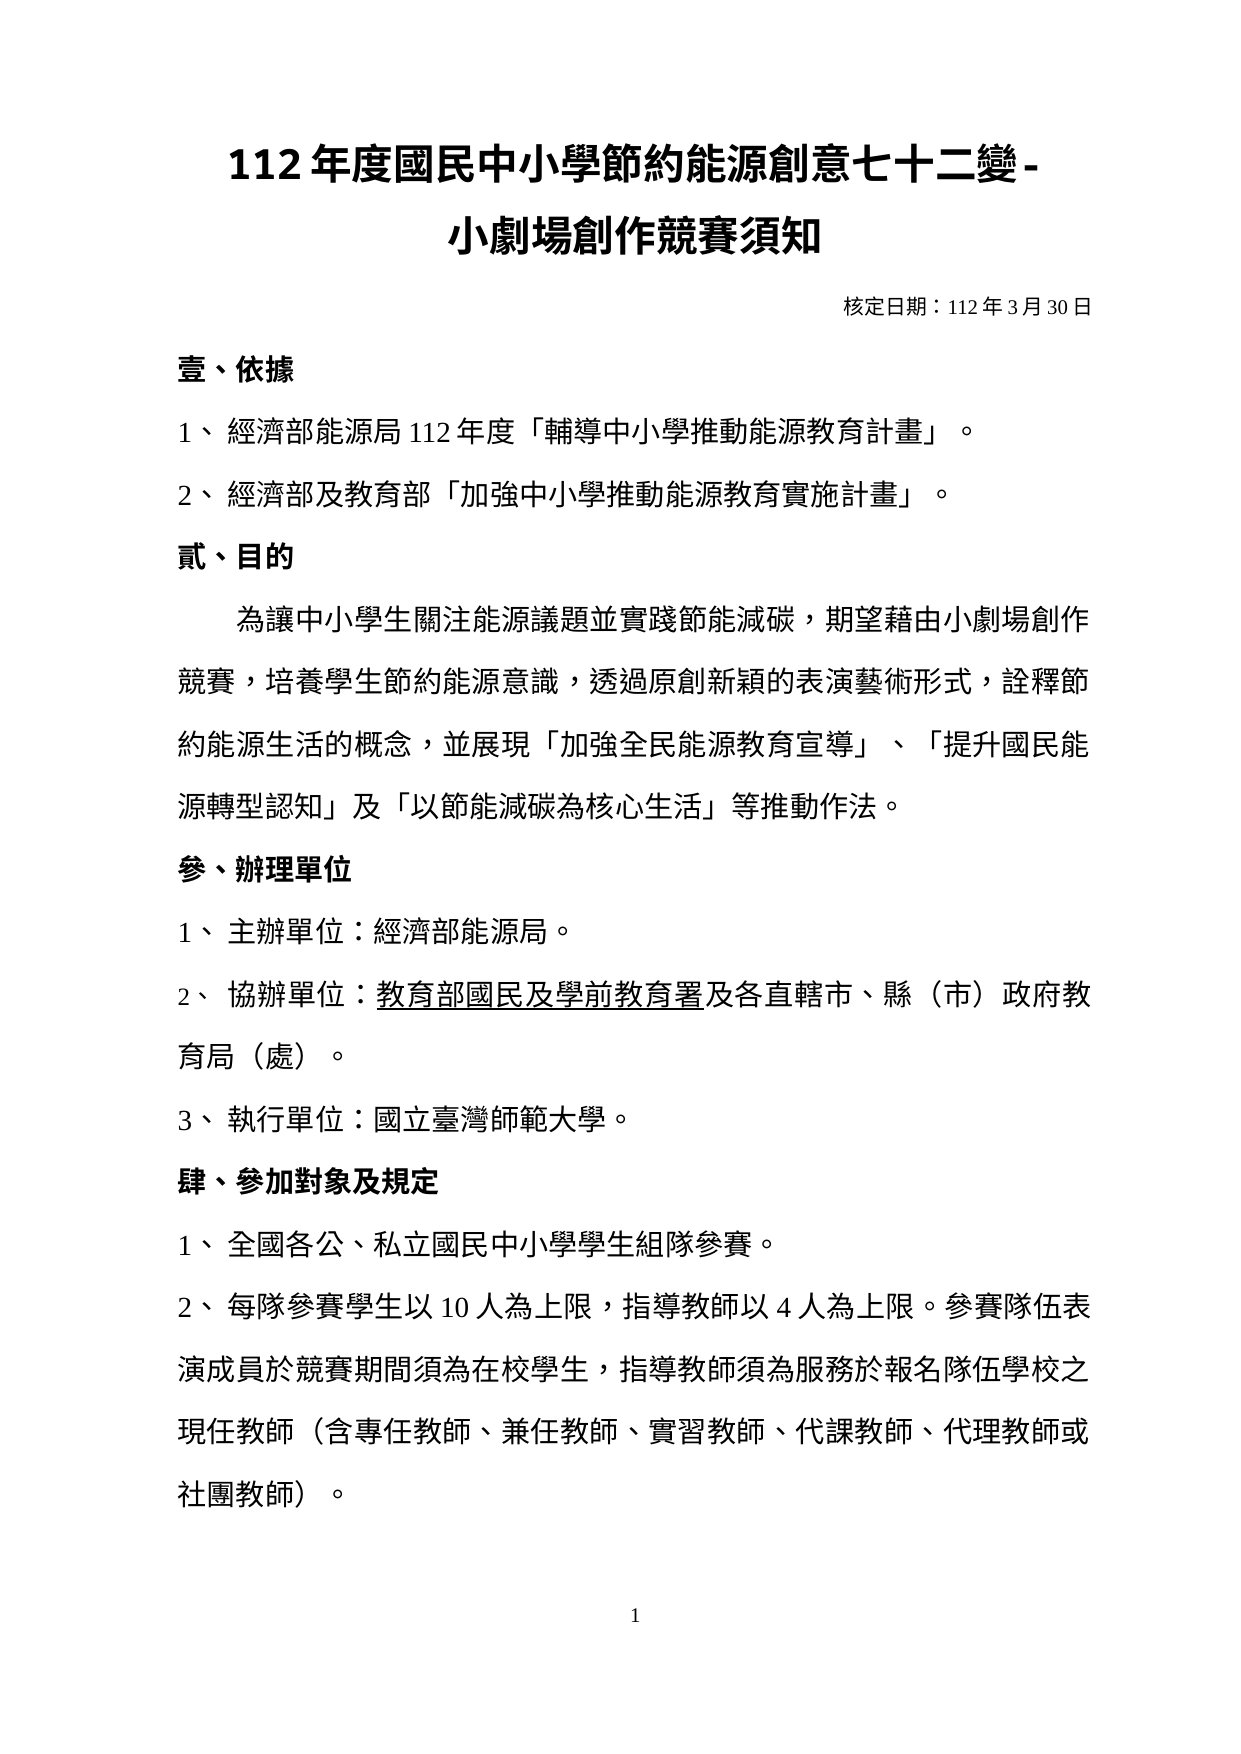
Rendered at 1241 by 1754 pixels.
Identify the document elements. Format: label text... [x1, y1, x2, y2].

list 經濟部及教育部「加強中小學推動能源教育實施計畫」。 [177, 451, 1092, 513]
list 協辦單位：教育部國民及學前教育署及各直轄市、縣（市）政府教育局（處）。 [177, 951, 1092, 1076]
list 執行單位：國立臺灣師範大學。 [177, 1076, 1092, 1138]
list 全國各公、私立國民中小學學生組隊參賽。 [177, 1201, 1092, 1263]
text 貳、目的 [177, 513, 1092, 576]
list 每隊參賽學生以10人為上限，指導教師以4人為上限。參賽隊伍表演成員於競賽期間須為在校學生，指導教師須為服務於報名隊伍學校之現任教師（含專任教師、兼任教師、實習教師、代課教師、代理教師或社團教師）。 [177, 1263, 1092, 1513]
text 肆、參加對象及規定 [177, 1138, 1092, 1201]
subtitle 112年度國民中小學節約能源創意七十二變- [177, 131, 1092, 192]
text 參、辦理單位 [177, 826, 1092, 888]
text 核定日期：112年3月30日 [177, 263, 1092, 326]
subtitle 小劇場創作競賽須知 [177, 203, 1092, 263]
text 為讓中小學生關注能源議題並實踐節能減碳，期望藉由小劇場創作競賽，培養學生節約能源意識，透過原創新穎的表演藝術形式，詮釋節約能源生活的概念，並展現「加強全民能源教育宣導」、「提升國民能源轉型認知」及「以節能減碳為核心生活」等推動作法。 [177, 576, 1092, 826]
list 經濟部能源局112年度「輔導中小學推動能源教育計畫」。 [177, 388, 1092, 451]
list 主辦單位：經濟部能源局。 [177, 888, 1092, 951]
text 壹、依據 [177, 326, 1092, 388]
